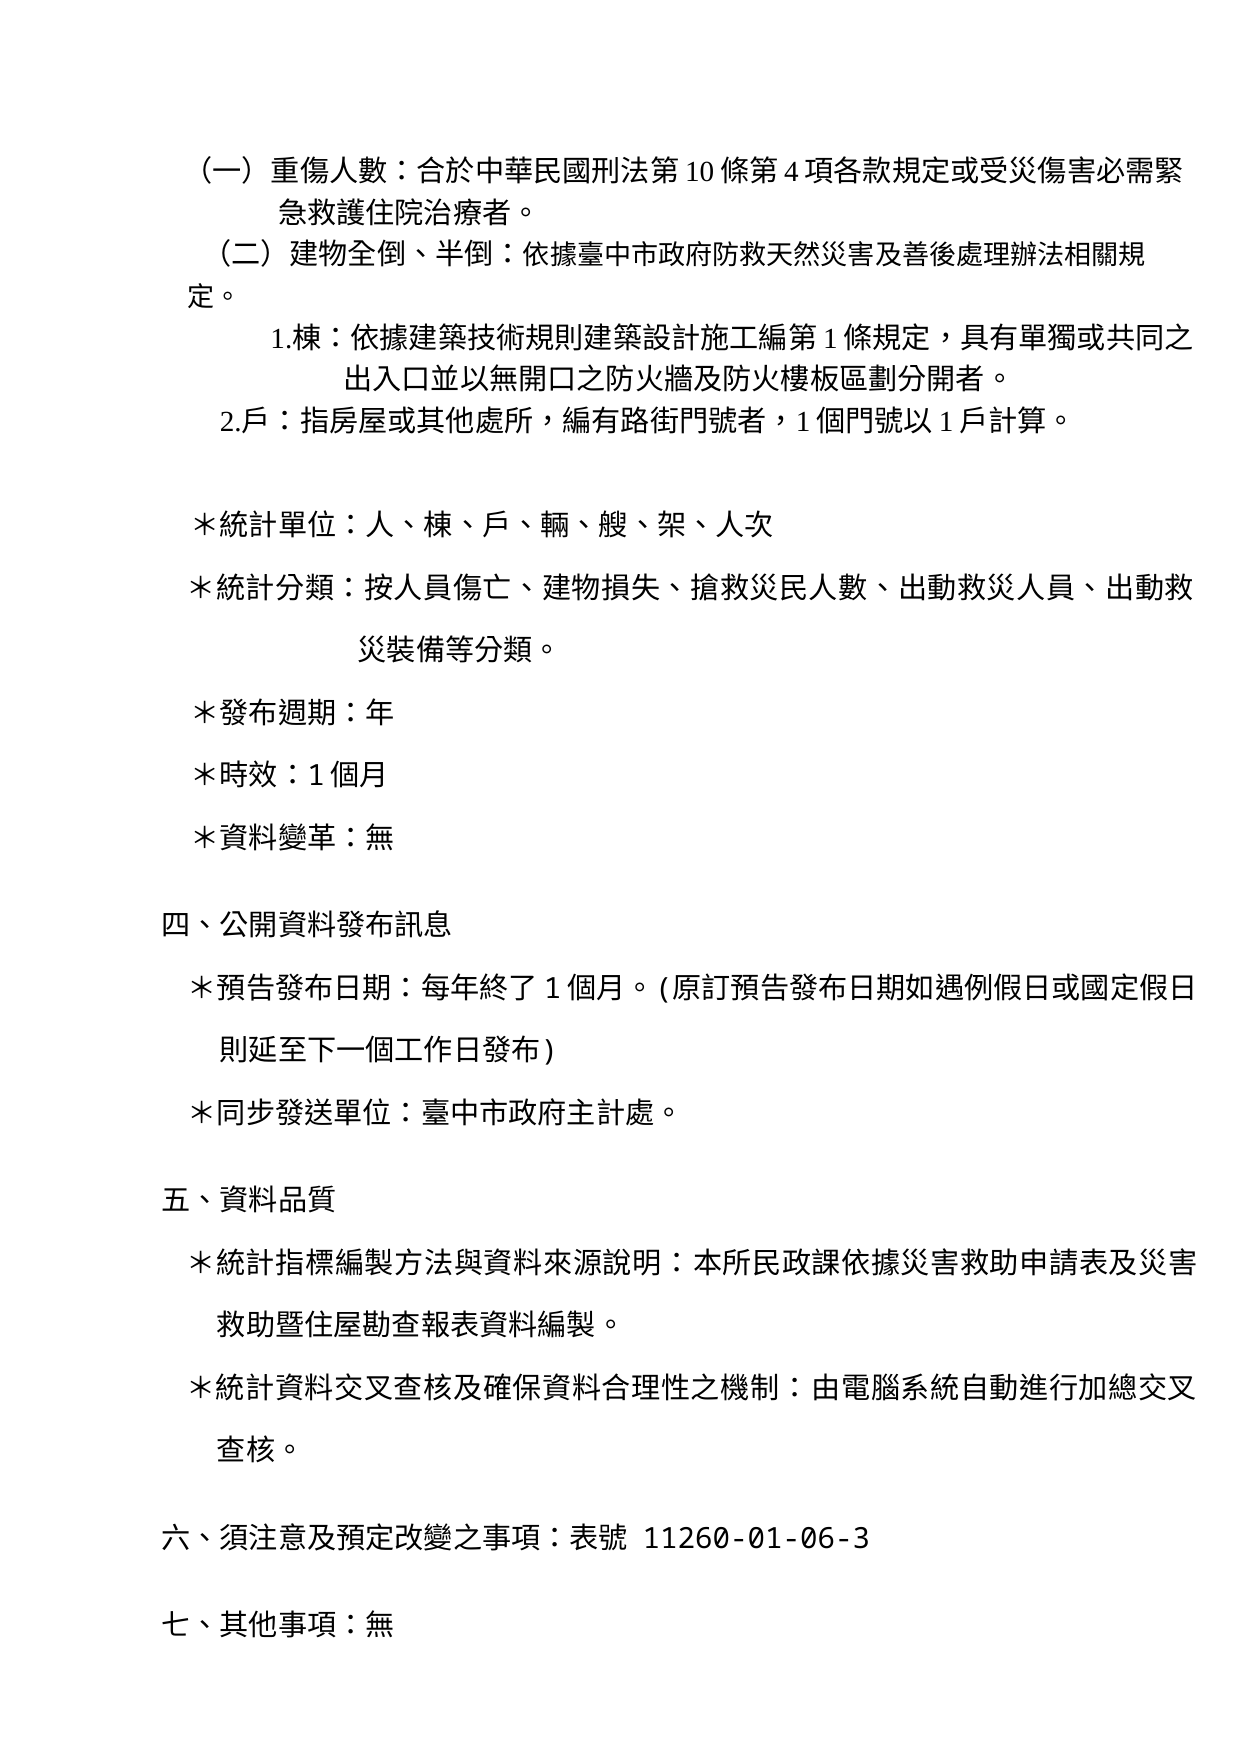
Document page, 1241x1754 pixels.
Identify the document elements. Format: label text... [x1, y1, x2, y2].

table_header （一）重傷人數：合於中華民國刑法第10條第4項各款規定或受災傷害必需緊急救護住院治療者。 （二）建物全倒、半倒：依據臺中市政府防救天然災害及善後處理辦法相關規定。 1.棟：依據建築技術規則建築設計施工編第1條規定，具有單獨或共同之出入口並以無開口之防火牆及防火樓板區劃分開者。 2.戶：指房屋或其他處所，編有路街門號者，1個門號以1戶計算。 ＊統計單位：人、棟、戶、輛、艘、架、人次 ＊統計分類：按人員傷亡、建物損失、搶救災民人數、出動救災人員、出動救災裝備等分類。 ＊發布週期：年 ＊時效：1個月 ＊資料變革：無 四、公開資料發布訊息 ＊預告發布日期：每年終了1個月。(原訂預告發布日期如遇例假日或國定假日則延至下一個工作日發布) ＊同步發送單位：臺中市政府主計處。 五、資料品質 ＊統計指標編製方法與資料來源說明：本所民政課依據災害救助申請表及災害救助暨住屋勘查報表資料編製。 ＊統計資料交叉查核及確保資料合理性之機制：由電腦系統自動進行加總交叉查核。 六、須注意及預定改變之事項：表號 11260-01-06-3 七、其他事項：無 [150, 148, 1209, 1644]
